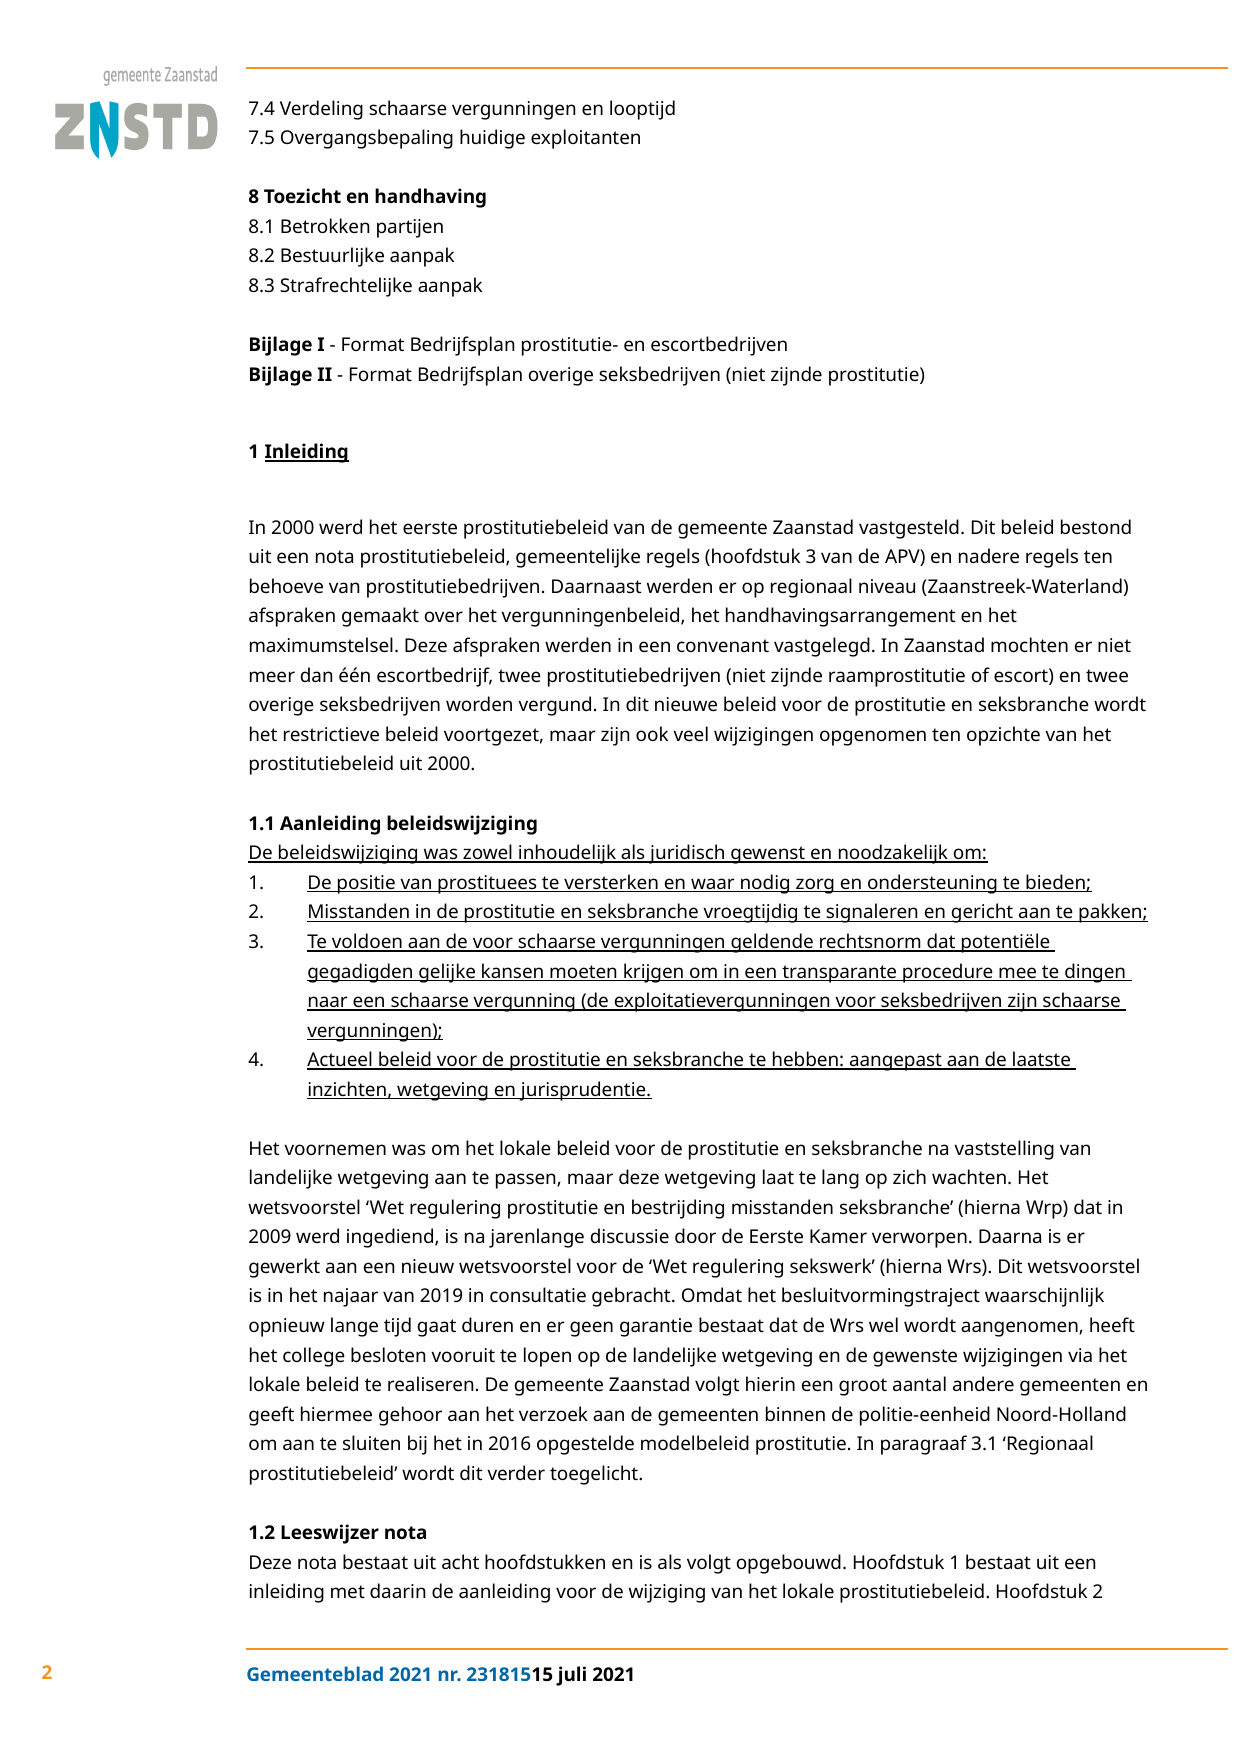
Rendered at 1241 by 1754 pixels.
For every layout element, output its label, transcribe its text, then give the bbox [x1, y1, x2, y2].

table_header De beleidswijziging was zowel inhoudelijk als juridisch gewenst en noodzakelijk om: De positie van prostituees te versterken en waar nodig zorg en ondersteuning te bieden; Misstanden in de prostitutie en seksbranche vroegtijdig te signaleren en gericht aan te pakken; Te voldoen aan de voor schaarse vergunningen geldende rechtsnorm dat potentiële gegadigden gelijke kansen moeten krijgen om in een transparante procedure mee te dingen naar een schaarse vergunning (de exploitatievergunningen voor seksbedrijven zijn schaarse vergunningen); Actueel beleid voor de prostitutie en seksbranche te hebben: aangepast aan de laatste inzichten, wetgeving en jurisprudentie. [248, 840, 1152, 1102]
text 7.4 Verdeling schaarse vergunningen en looptijd [248, 95, 1152, 121]
text Bijlage II - Format Bedrijfsplan overige seksbedrijven (niet zijnde prostitutie) [248, 361, 1152, 387]
text In 2000 werd het eerste prostitutiebeleid van de gemeente Zaanstad vastgesteld. Dit beleid bestond uit een nota prostitutiebeleid, gemeentelijke regels (hoofdstuk 3 van de APV) en nadere regels ten behoeve van prostitutiebedrijven. Daarnaast werden er op regionaal niveau (Zaanstreek-Waterland) afspraken gemaakt over het vergunningenbeleid, het handhavingsarrangement en het maximumstelsel. Deze afspraken werden in een convenant vastgelegd. In Zaanstad mochten er niet meer dan één escortbedrijf, twee prostitutiebedrijven (niet zijnde raamprostitutie of escort) en twee overige seksbedrijven worden vergund. In dit nieuwe beleid voor de prostitutie en seksbranche wordt het restrictieve beleid voortgezet, maar zijn ook veel wijzigingen opgenomen ten opzichte van het prostitutiebeleid uit 2000. [248, 514, 1152, 776]
text Het voornemen was om het lokale beleid voor de prostitutie en seksbranche na vaststelling van landelijke wetgeving aan te passen, maar deze wetgeving laat te lang op zich wachten. Het wetsvoorstel ‘Wet regulering prostitutie en bestrijding misstanden seksbranche’ (hierna Wrp) dat in 2009 werd ingediend, is na jarenlange discussie door de Eerste Kamer verworpen. Daarna is er gewerkt aan een nieuw wetsvoorstel voor de ‘Wet regulering sekswerk’ (hierna Wrs). Dit wetsvoorstel is in het najaar van 2019 in consultatie gebracht. Omdat het besluitvormingstraject waarschijnlijk opnieuw lange tijd gaat duren en er geen garantie bestaat dat de Wrs wel wordt aangenomen, heeft het college besloten vooruit te lopen op de landelijke wetgeving en de gewenste wijzigingen via het lokale beleid te realiseren. De gemeente Zaanstad volgt hierin een groot aantal andere gemeenten en geeft hiermee gehoor aan het verzoek aan de gemeenten binnen de politie-eenheid Noord-Holland om aan te sluiten bij het in 2016 opgestelde modelbeleid prostitutie. In paragraaf 3.1 ‘Regionaal prostitutiebeleid’ wordt dit verder toegelicht. [248, 1135, 1152, 1486]
text 1 Inleiding [248, 436, 1152, 465]
text 8.2 Bestuurlijke aanpak [248, 243, 1152, 268]
text 1.1 Aanleiding beleidswijziging [248, 810, 1152, 836]
text 8.1 Betrokken partijen [248, 213, 1152, 239]
text 1.2 Leeswijzer nota [248, 1519, 1152, 1545]
text Deze nota bestaat uit acht hoofdstukken en is als volgt opgebouwd. Hoofdstuk 1 bestaat uit een inleiding met daarin de aanleiding voor de wijziging van het lokale prostitutiebeleid. Hoofdstuk 2 [248, 1549, 1152, 1604]
text Bijlage I - Format Bedrijfsplan prostitutie- en escortbedrijven [248, 331, 1152, 357]
text 8 Toezicht en handhaving [248, 183, 1152, 209]
text 7.5 Overgangsbepaling huidige exploitanten [248, 124, 1152, 150]
text 8.3 Strafrechtelijke aanpak [248, 272, 1152, 298]
picture [41, 47, 231, 172]
